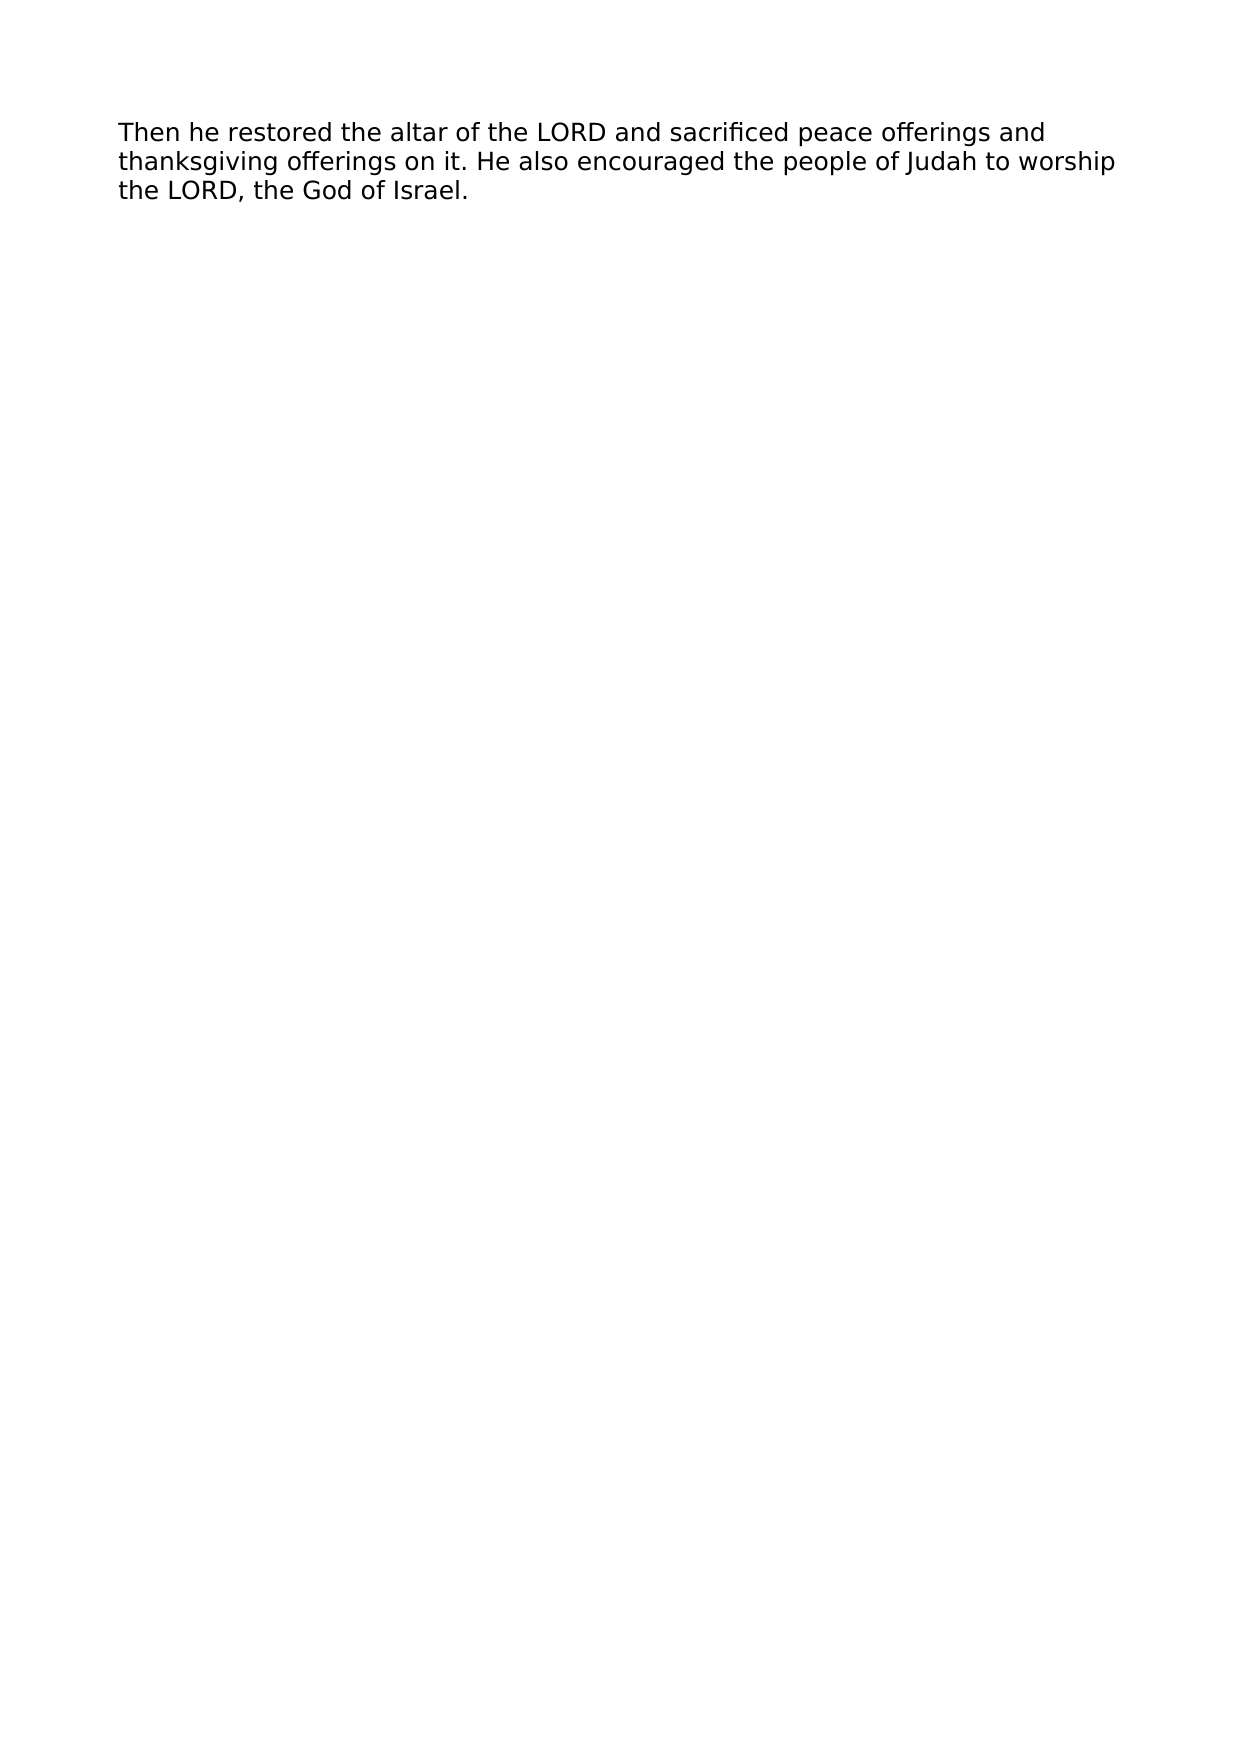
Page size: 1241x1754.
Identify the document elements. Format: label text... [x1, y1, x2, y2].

text Then he restored the altar of the LORD and sacrificed peace offerings and thanksgiving offerings on it. He also encouraged the people of Judah to worship the LORD, the God of Israel. [118, 118, 1122, 206]
